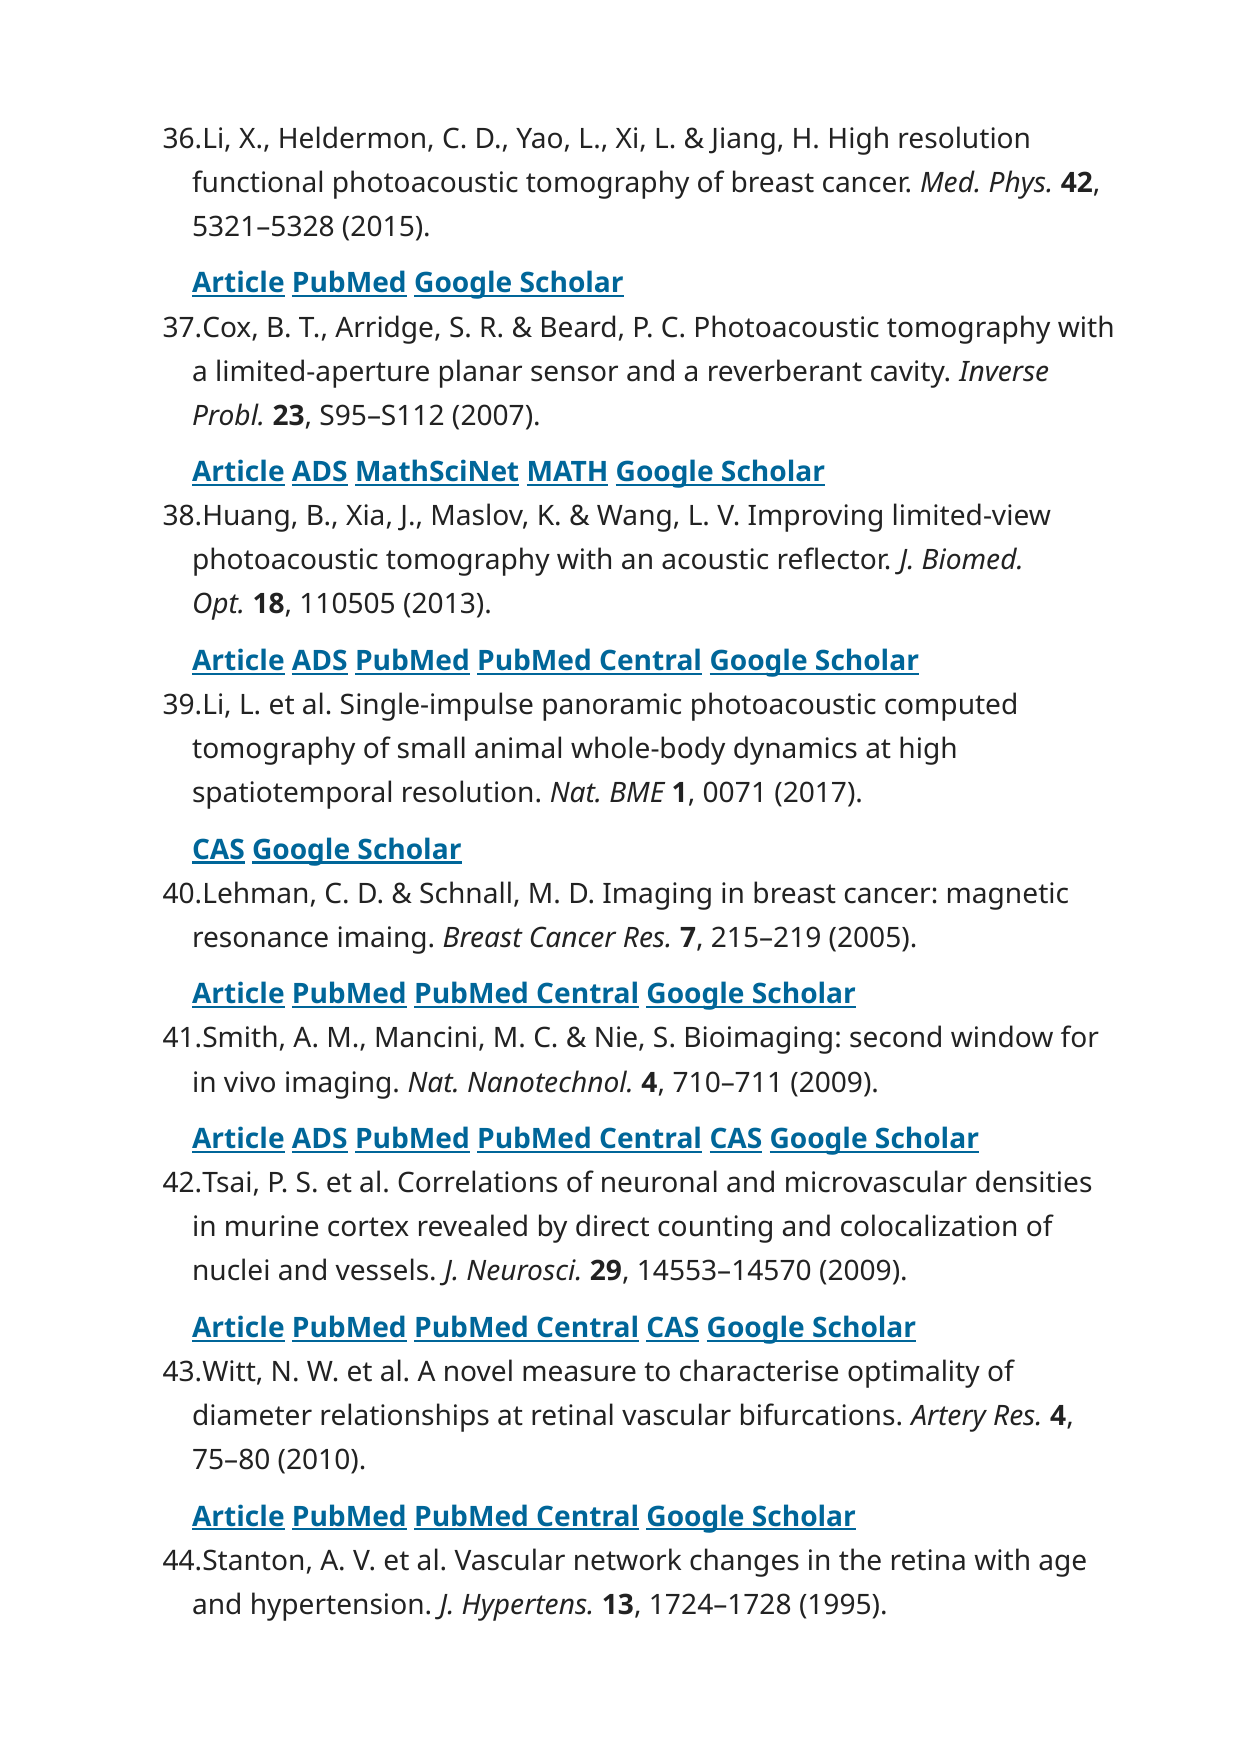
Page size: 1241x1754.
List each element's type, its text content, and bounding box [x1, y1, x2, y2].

list Cox, B. T., Arridge, S. R. & Beard, P. C. Photoacoustic tomography with a limited-aperture planar sensor and a reverberant cavity. Inverse Probl. 23, S95–S112 (2007). [162, 307, 1122, 433]
list Stanton, A. V. et al. Vascular network changes in the retina with age and hypertension. J. Hypertens. 13, 1724–1728 (1995). [162, 1540, 1122, 1622]
list Article PubMed PubMed Central CAS Google Scholar [162, 1307, 1122, 1346]
list Article PubMed PubMed Central Google Scholar [162, 974, 1122, 1012]
list Article ADS PubMed PubMed Central CAS Google Scholar [162, 1118, 1122, 1157]
list Li, X., Heldermon, C. D., Yao, L., Xi, L. & Jiang, H. High resolution functional photoacoustic tomography of breast cancer. Med. Phys. 42, 5321–5328 (2015). [162, 118, 1122, 244]
list Witt, N. W. et al. A novel measure to characterise optimality of diameter relationships at retinal vascular bifurcations. Artery Res. 4, 75–80 (2010). [162, 1351, 1122, 1478]
list Article ADS PubMed PubMed Central Google Scholar [162, 640, 1122, 679]
list Tsai, P. S. et al. Correlations of neuronal and microvascular densities in murine cortex revealed by direct counting and colocalization of nuclei and vessels. J. Neurosci. 29, 14553–14570 (2009). [162, 1162, 1122, 1289]
list Article PubMed PubMed Central Google Scholar [162, 1496, 1122, 1534]
list CAS Google Scholar [162, 829, 1122, 867]
list Smith, A. M., Mancini, M. C. & Nie, S. Bioimaging: second window for in vivo imaging. Nat. Nanotechnol. 4, 710–711 (2009). [162, 1018, 1122, 1100]
list Li, L. et al. Single-impulse panoramic photoacoustic computed tomography of small animal whole-body dynamics at high spatiotemporal resolution. Nat. BME 1, 0071 (2017). [162, 684, 1122, 811]
list Article PubMed Google Scholar [162, 263, 1122, 301]
list Lehman, C. D. & Schnall, M. D. Imaging in breast cancer: magnetic resonance imaing. Breast Cancer Res. 7, 215–219 (2005). [162, 873, 1122, 956]
list Article ADS MathSciNet MATH Google Scholar [162, 452, 1122, 490]
list Huang, B., Xia, J., Maslov, K. & Wang, L. V. Improving limited-view photoacoustic tomography with an acoustic reflector. J. Biomed. Opt. 18, 110505 (2013). [162, 496, 1122, 622]
